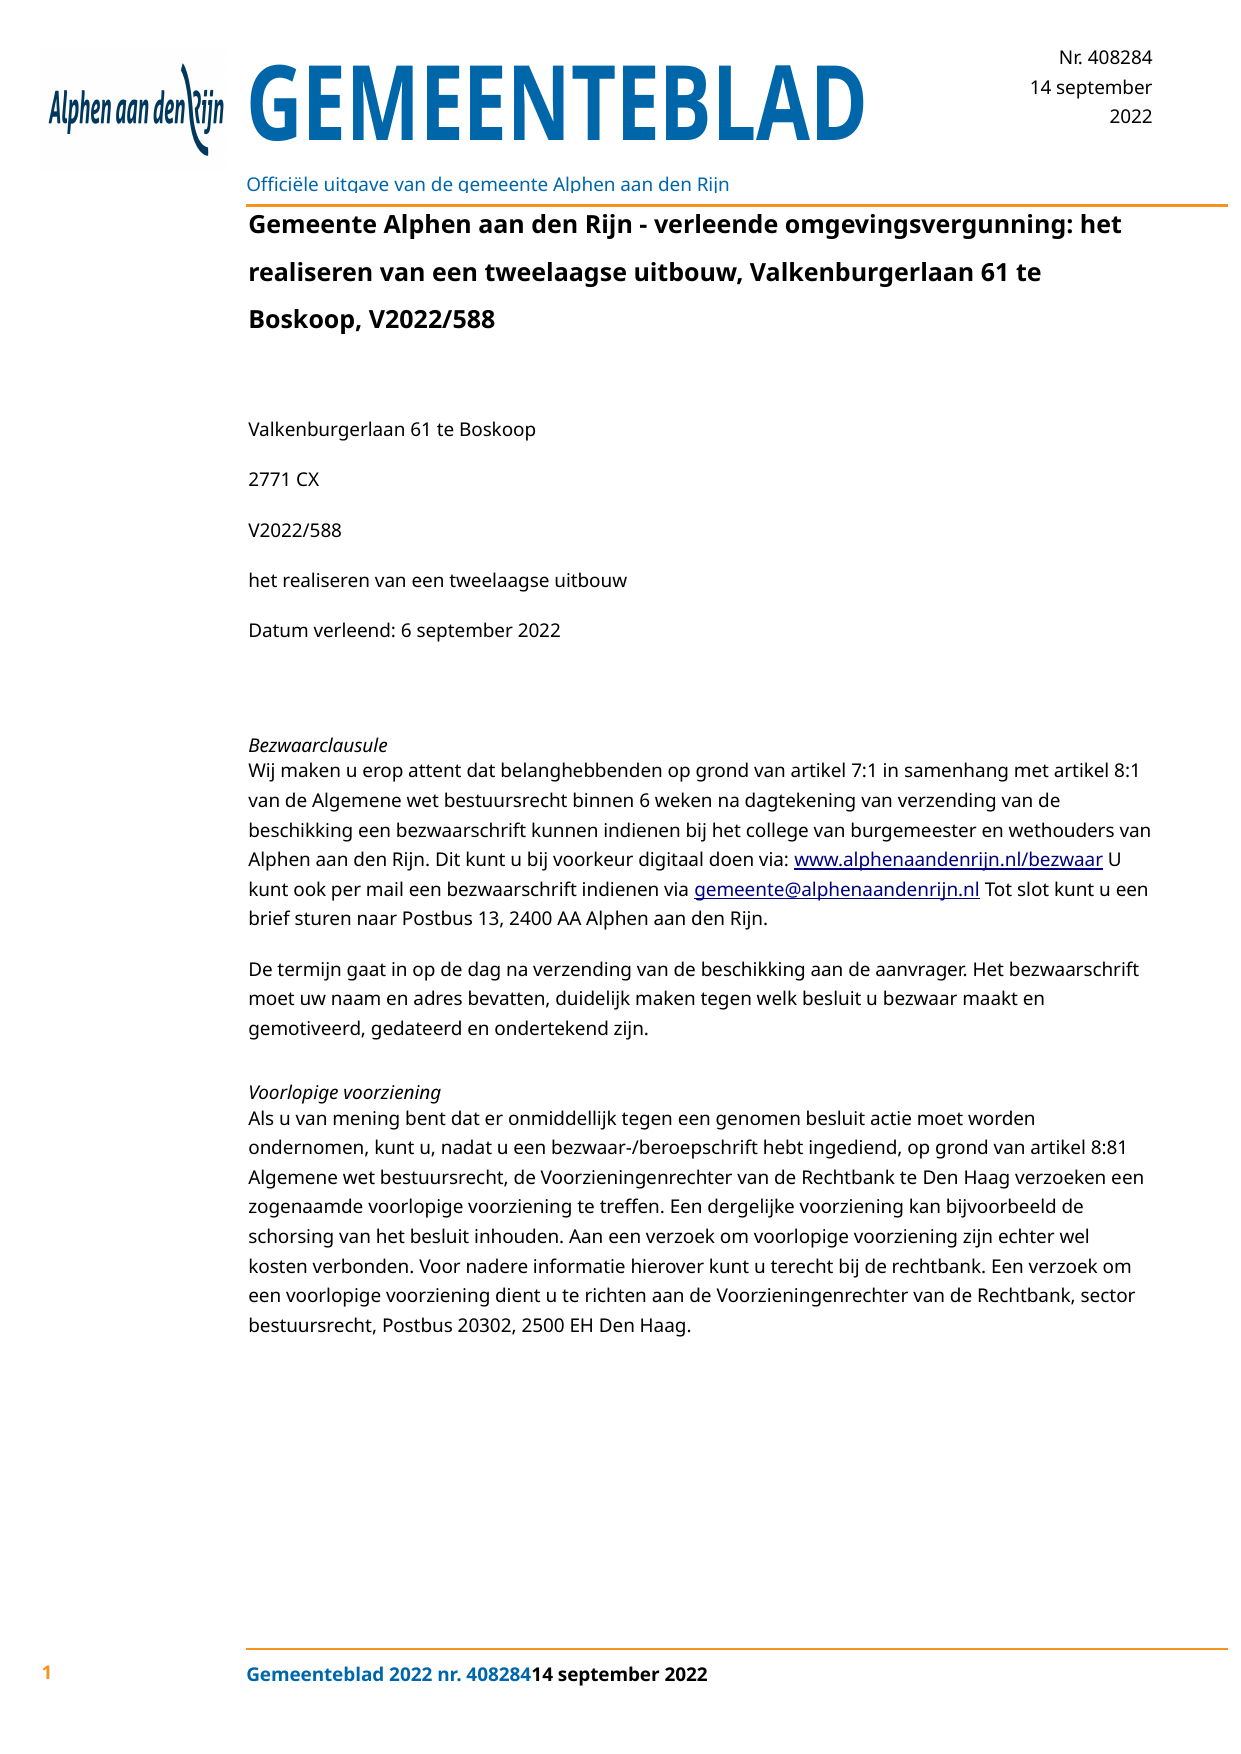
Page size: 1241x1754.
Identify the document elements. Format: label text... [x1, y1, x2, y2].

text het realiseren van een tweelaagse uitbouw [248, 567, 1152, 593]
text Datum verleend: 6 september 2022 [248, 618, 1152, 643]
text De termijn gaat in op de dag na verzending van de beschikking aan de aanvrager. Het bezwaarschrift moet uw naam en adres bevatten, duidelijk maken tegen welk besluit u bezwaar maakt en gemotiveerd, gedateerd en ondertekend zijn. [248, 956, 1152, 1041]
text Voorlopige voorziening [248, 1079, 1152, 1105]
text Valkenburgerlaan 61 te Boskoop [248, 416, 1152, 442]
text Bezwaarclausule [248, 732, 1152, 758]
text Gemeente Alphen aan den Rijn - verleende omgevingsvergunning: het realiseren van een tweelaagse uitbouw, Valkenburgerlaan 61 te Boskoop, V2022/588 [248, 207, 1152, 336]
text 2771 CX [248, 466, 1152, 492]
picture [41, 47, 231, 172]
text V2022/588 [248, 517, 1152, 542]
text Als u van mening bent dat er onmiddellijk tegen een genomen besluit actie moet worden ondernomen, kunt u, nadat u een bezwaar-/beroepschrift hebt ingediend, op grond van artikel 8:81 Algemene wet bestuursrecht, de Voorzieningenrechter van de Rechtbank te Den Haag verzoeken een zogenaamde voorlopige voorziening te treffen. Een dergelijke voorziening kan bijvoorbeeld de schorsing van het besluit inhouden. Aan een verzoek om voorlopige voorziening zijn echter wel kosten verbonden. Voor nadere informatie hierover kunt u terecht bij de rechtbank. Een verzoek om een voorlopige voorziening dient u te richten aan de Voorzieningenrechter van de Rechtbank, sector bestuursrecht, Postbus 20302, 2500 EH Den Haag. [248, 1105, 1152, 1338]
text Wij maken u erop attent dat belanghebbenden op grond van artikel 7:1 in samenhang met artikel 8:1 van de Algemene wet bestuursrecht binnen 6 weken na dagtekening van verzending van de beschikking een bezwaarschrift kunnen indienen bij het college van burgemeester en wethouders van Alphen aan den Rijn. Dit kunt u bij voorkeur digitaal doen via: www.alphenaandenrijn.nl/bezwaar U kunt ook per mail een bezwaarschrift indienen via gemeente@alphenaandenrijn.nl Tot slot kunt u een brief sturen naar Postbus 13, 2400 AA Alphen aan den Rijn. [248, 758, 1152, 931]
